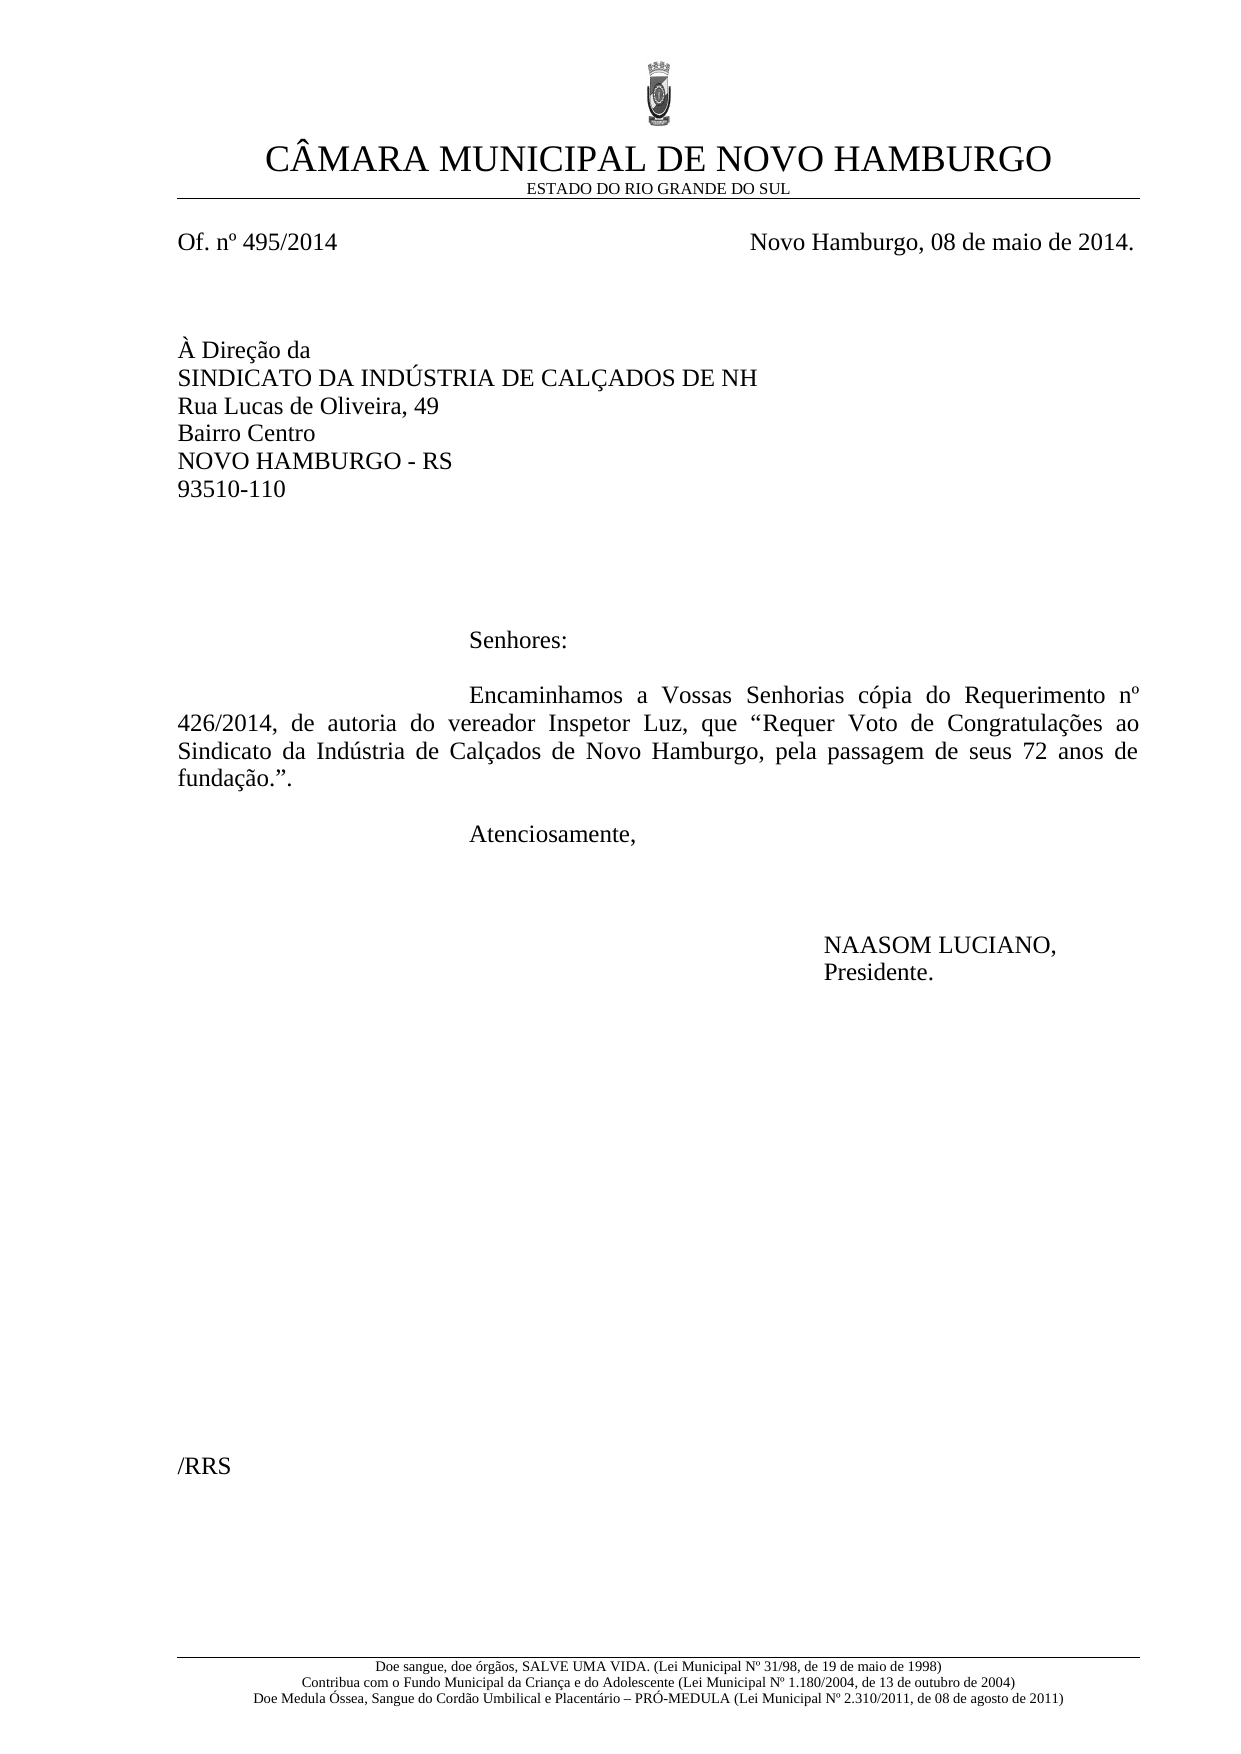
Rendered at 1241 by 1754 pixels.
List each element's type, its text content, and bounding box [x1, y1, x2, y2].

text NAASOM LUCIANO, [823, 931, 1140, 958]
text /RRS [177, 1452, 1140, 1479]
text Bairro Centro [177, 419, 1140, 447]
text NOVO HAMBURGO - RS [177, 447, 1140, 475]
text Presidente. [823, 958, 1140, 986]
text Encaminhamos a Vossas Senhorias cópia do Requerimento nº 426/2014, de autoria do vereador Inspetor Luz, que “Requer Voto de Congratulações ao Sindicato da Indústria de Calçados de Novo Hamburgo, pela passagem de seus 72 anos de fundação.”. [177, 681, 1140, 792]
text SINDICATO DA INDÚSTRIA DE CALÇADOS DE NH [177, 364, 1140, 392]
text Atenciosamente, [177, 820, 1140, 848]
text Of. nº 495/2014 Novo Hamburgo, 08 de maio de 2014. [177, 228, 1140, 256]
text Senhores: [177, 626, 1140, 654]
text Rua Lucas de Oliveira, 49 [177, 392, 1140, 419]
text À Direção da [177, 336, 1140, 364]
text 93510-110 [177, 475, 1140, 503]
